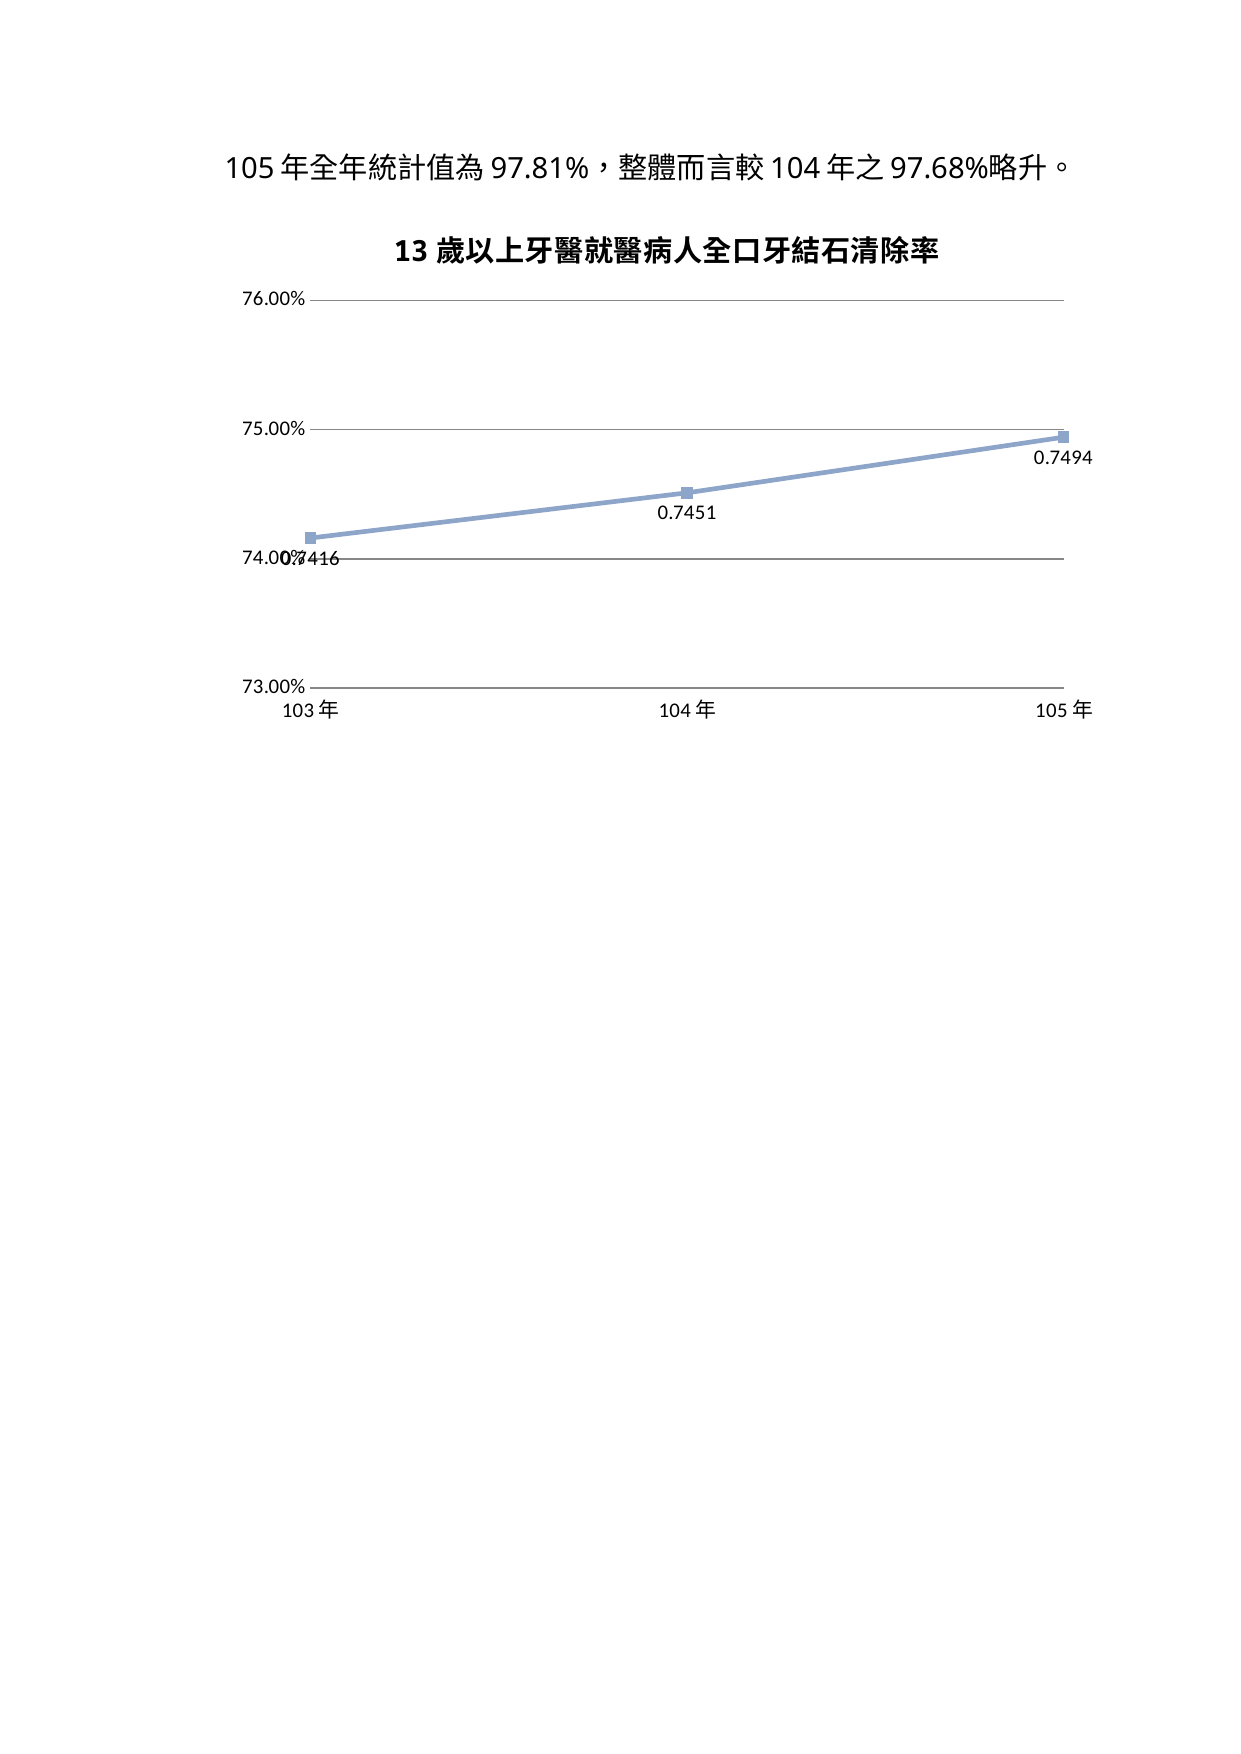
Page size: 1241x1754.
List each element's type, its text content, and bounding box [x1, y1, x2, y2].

text 105年全年統計值為97.81%，整體而言較104年之97.68%略升。 [224, 122, 1075, 202]
text [224, 735, 1075, 759]
